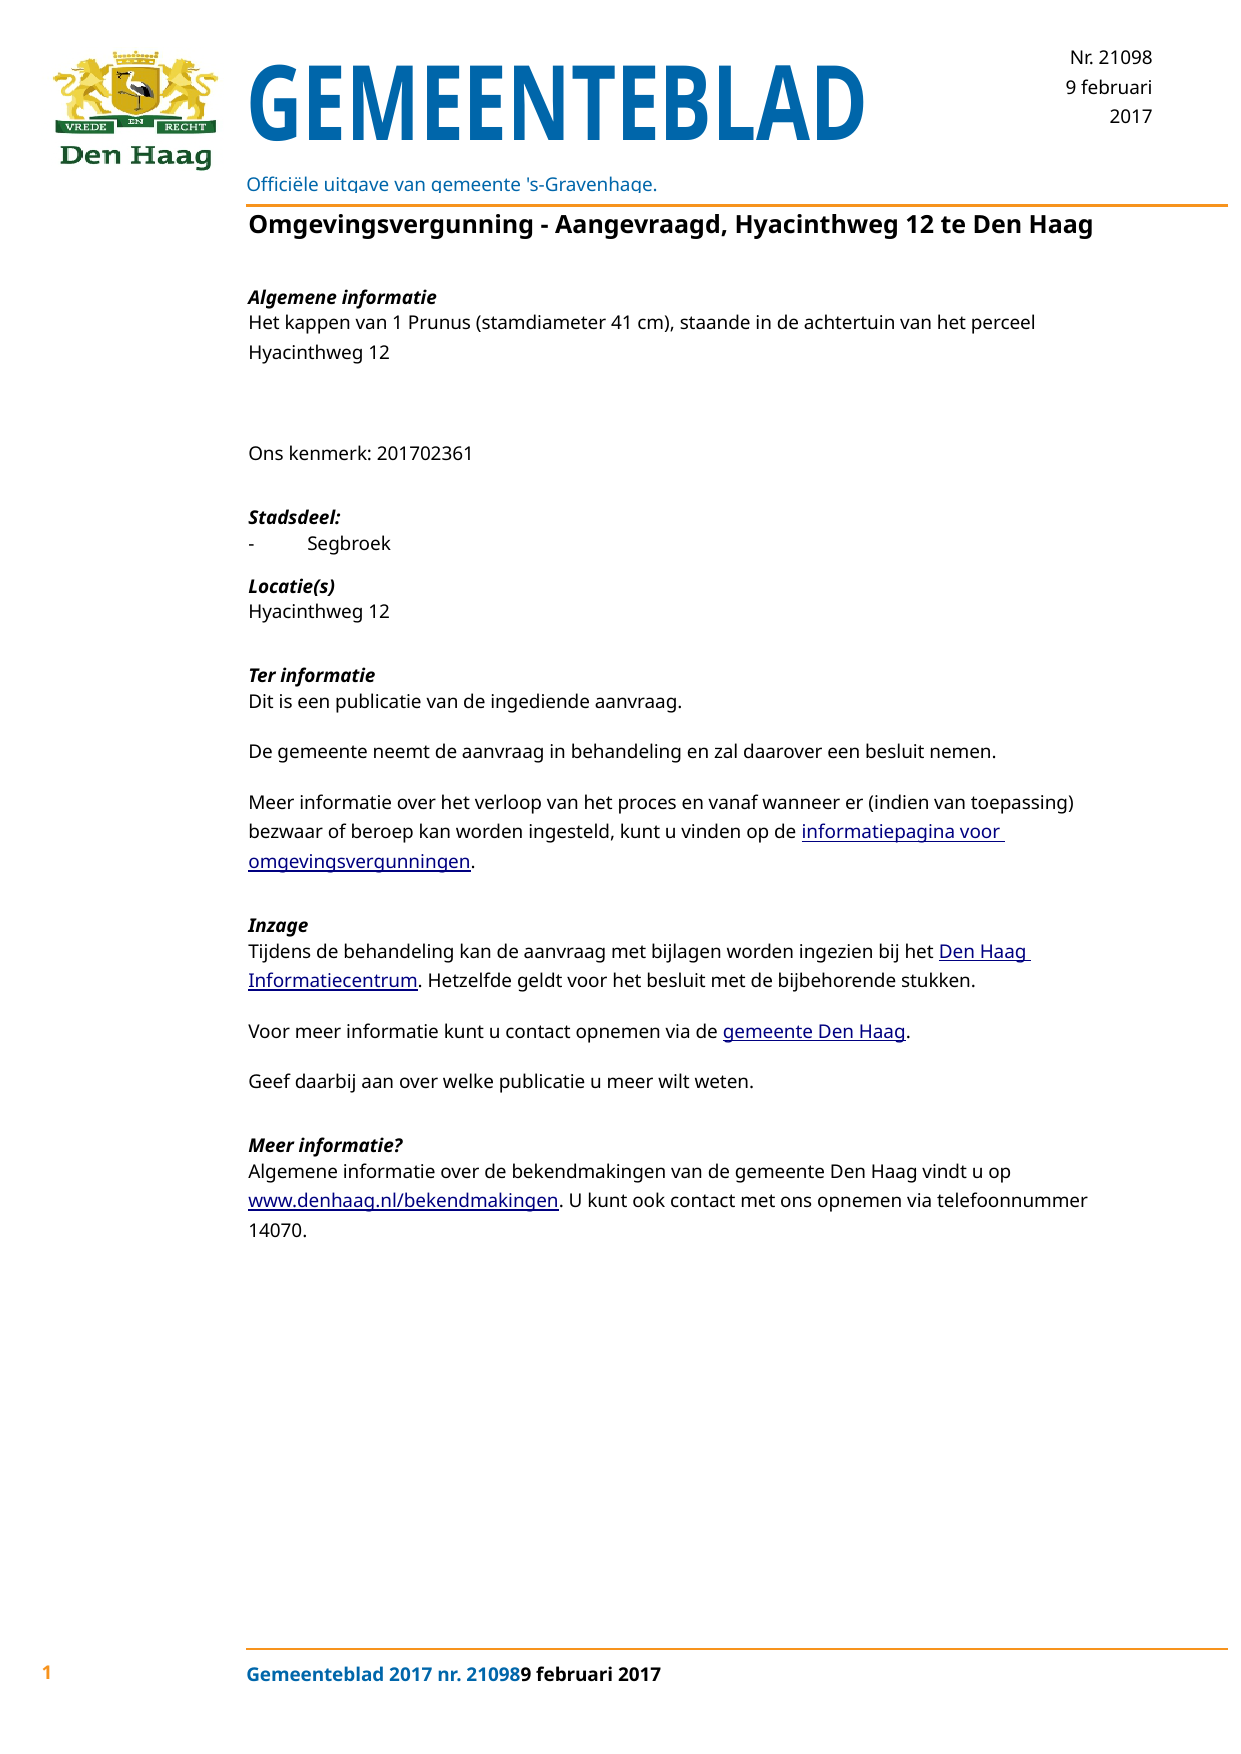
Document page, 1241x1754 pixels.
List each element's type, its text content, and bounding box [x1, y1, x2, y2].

text Inzage [248, 912, 1152, 938]
text Geef daarbij aan over welke publicatie u meer wilt weten. [248, 1068, 1152, 1094]
text Voor meer informatie kunt u contact opnemen via de gemeente Den Haag. [248, 1018, 1152, 1044]
text Stadsdeel: [248, 504, 1152, 530]
text Locatie(s) [248, 573, 1152, 598]
text De gemeente neemt de aanvraag in behandeling en zal daarover een besluit nemen. [248, 739, 1152, 764]
text Tijdens de behandeling kan de aanvraag met bijlagen worden ingezien bij het Den Haag Informatiecentrum. Hetzelfde geldt voor het besluit met de bijbehorende stukken. [248, 938, 1152, 993]
text Het kappen van 1 Prunus (stamdiameter 41 cm), staande in de achtertuin van het perceel Hyacinthweg 12 [248, 309, 1152, 365]
text Omgevingsvergunning - Aangevraagd, Hyacinthweg 12 te Den Haag [248, 207, 1152, 241]
text Algemene informatie [248, 284, 1152, 309]
picture [41, 47, 231, 172]
text Meer informatie? [248, 1132, 1152, 1158]
text Ter informatie [248, 662, 1152, 688]
text Dit is een publicatie van de ingediende aanvraag. [248, 688, 1152, 714]
text Ons kenmerk: 201702361 [248, 440, 1152, 466]
list Segbroek [248, 530, 1152, 555]
text Meer informatie over het verloop van het proces en vanaf wanneer er (indien van toepassing) bezwaar of beroep kan worden ingesteld, kunt u vinden op de informatiepagina voor omgevingsvergunningen. [248, 789, 1152, 874]
text Hyacinthweg 12 [248, 598, 1152, 624]
text Algemene informatie over de bekendmakingen van de gemeente Den Haag vindt u op www.denhaag.nl/bekendmakingen. U kunt ook contact met ons opnemen via telefoonnummer 14070. [248, 1158, 1152, 1243]
